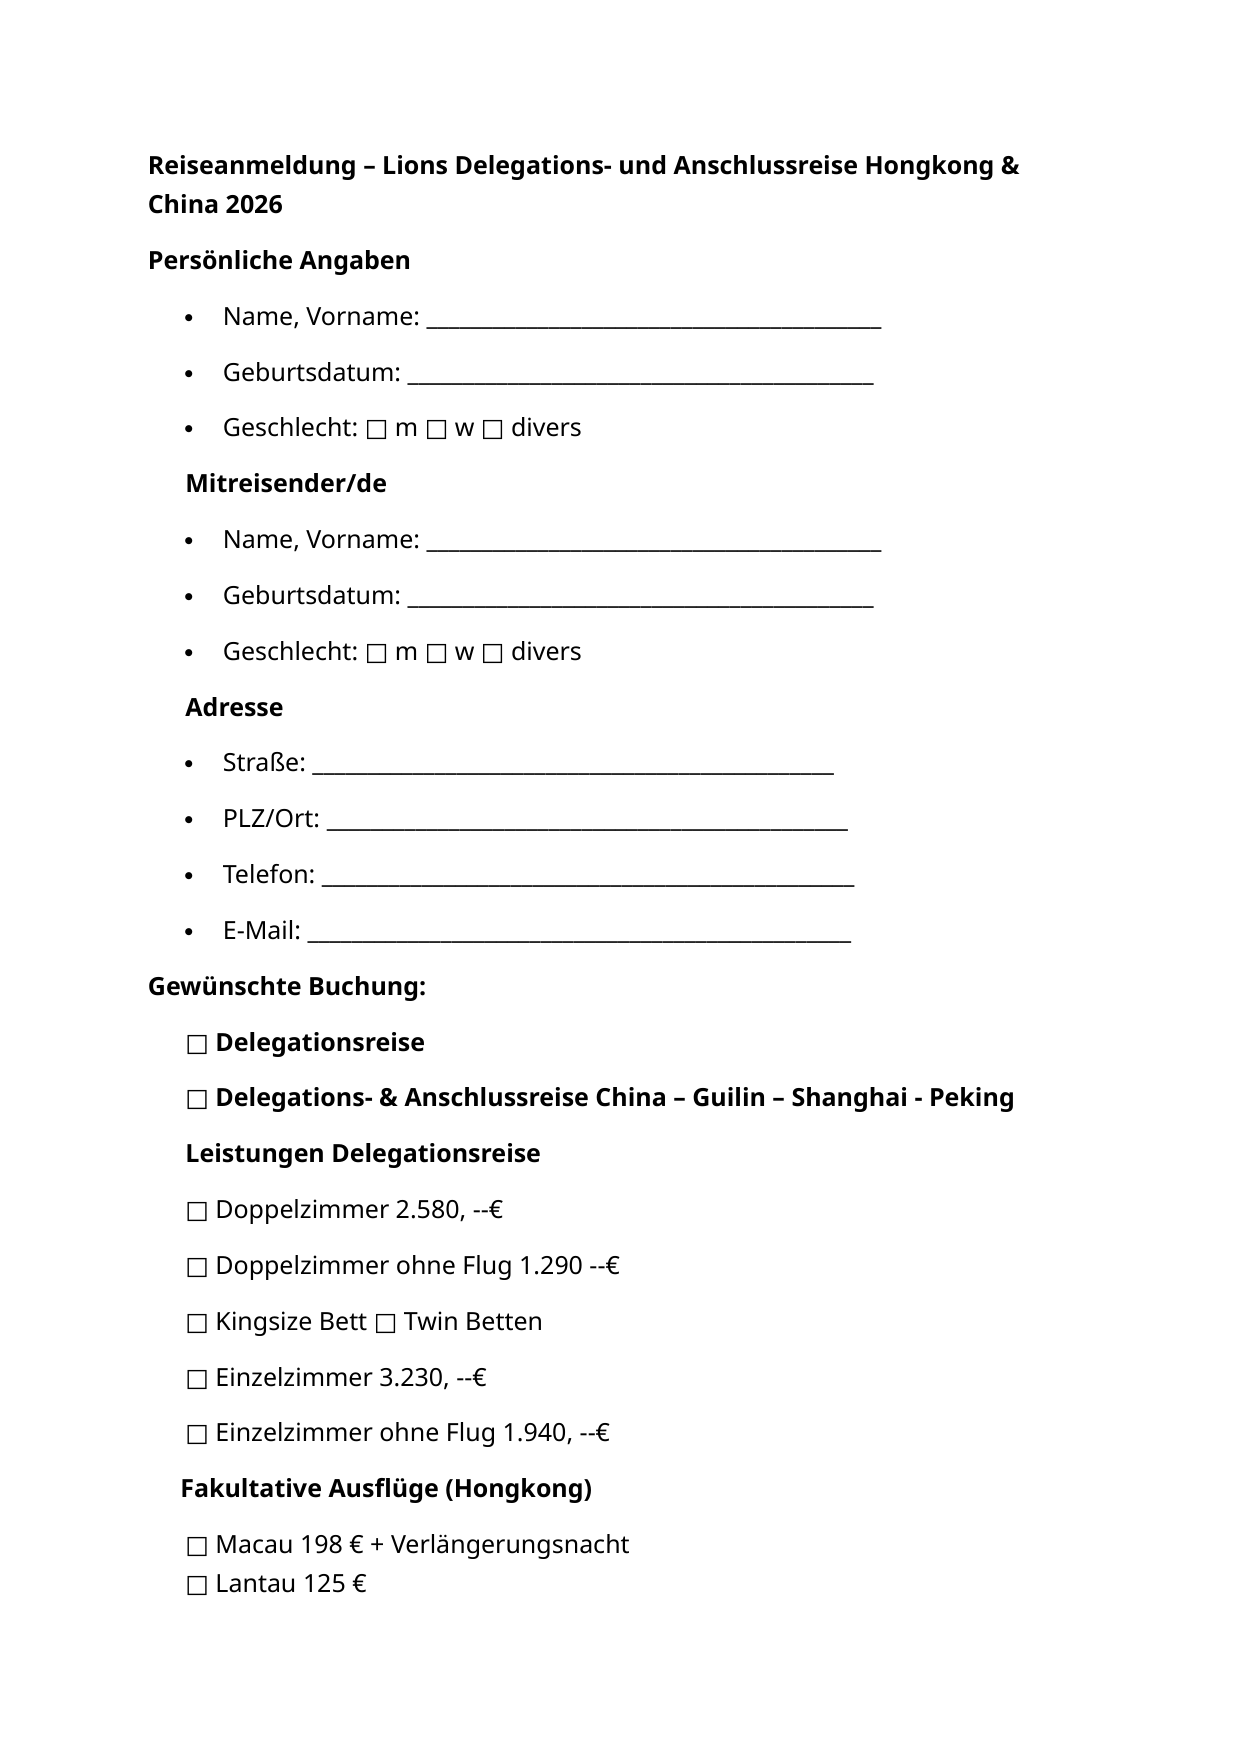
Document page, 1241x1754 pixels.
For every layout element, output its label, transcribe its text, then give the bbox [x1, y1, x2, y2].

text □ Delegations- & Anschlussreise China – Guilin – Shanghai - Peking [185, 1080, 1093, 1114]
text □ Einzelzimmer 3.230, --€ [185, 1359, 1093, 1393]
text Fakultative Ausflüge (Hongkong) [148, 1471, 1093, 1505]
text Adresse [185, 689, 1093, 723]
text Reiseanmeldung – Lions Delegations- und Anschlussreise Hongkong & China 2026 [148, 148, 1093, 221]
list Geschlecht: □ m □ w □ divers [185, 633, 1093, 667]
text Persönliche Angaben [148, 243, 1093, 277]
list Name, Vorname: _________________________________________ [185, 298, 1093, 332]
text □ Delegationsreise [185, 1024, 1093, 1058]
list Name, Vorname: _________________________________________ [185, 522, 1093, 556]
text □ Kingsize Bett □ Twin Betten [185, 1303, 1093, 1337]
list Geburtsdatum: __________________________________________ [185, 578, 1093, 612]
list Geschlecht: □ m □ w □ divers [185, 410, 1093, 444]
list E-Mail: _________________________________________________ [185, 913, 1093, 947]
text Mitreisender/de [185, 466, 1093, 500]
text Leistungen Delegationsreise [185, 1136, 1093, 1170]
list Geburtsdatum: __________________________________________ [185, 354, 1093, 388]
list PLZ/Ort: _______________________________________________ [185, 801, 1093, 835]
text □ Macau 198 € + Verlängerungsnacht □ Lantau 125 € [185, 1527, 1093, 1600]
text □ Doppelzimmer 2.580, --€ [185, 1192, 1093, 1226]
text Gewünschte Buchung: [148, 968, 1093, 1002]
list Telefon: ________________________________________________ [185, 857, 1093, 891]
text □ Einzelzimmer ohne Flug 1.940, --€ [185, 1415, 1093, 1449]
text □ Doppelzimmer ohne Flug 1.290 --€ [185, 1248, 1093, 1282]
list Straße: _______________________________________________ [185, 745, 1093, 779]
